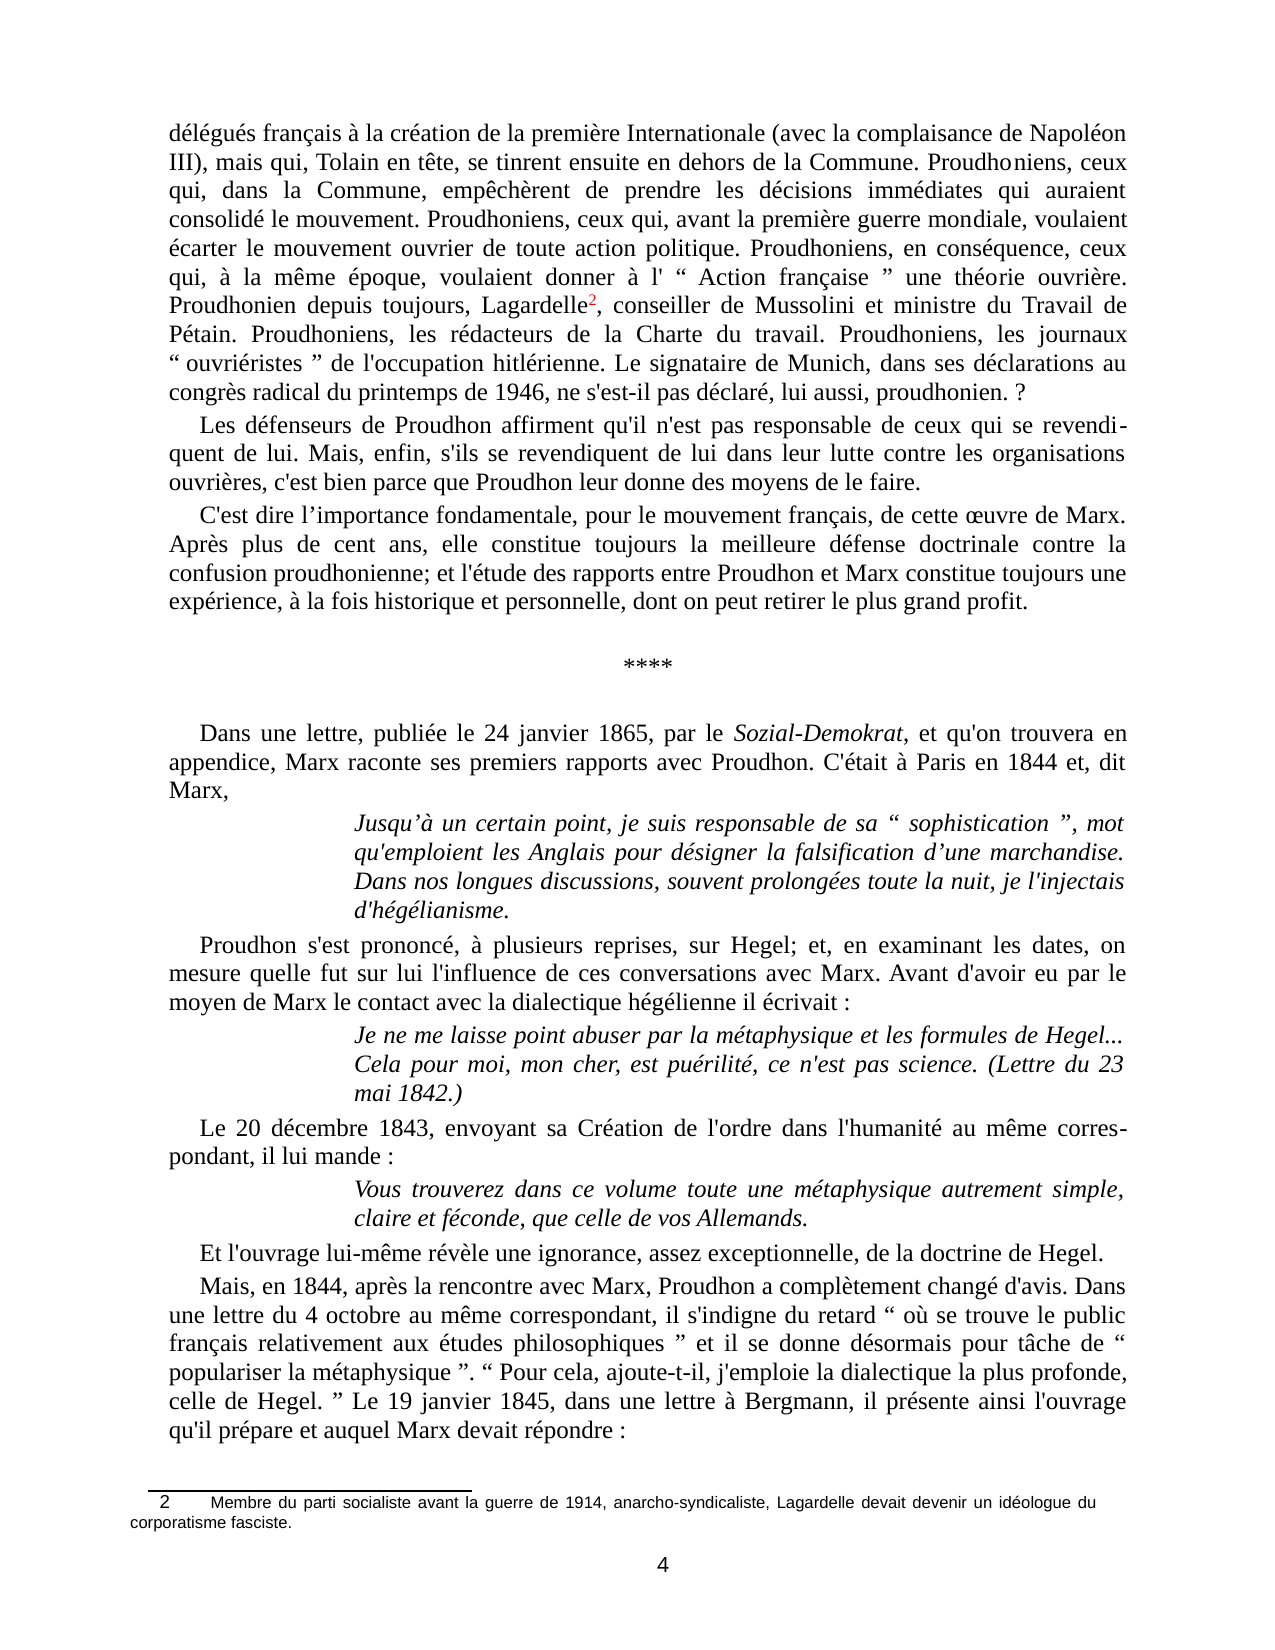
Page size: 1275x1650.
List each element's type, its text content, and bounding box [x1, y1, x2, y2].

text délégués français à la création de la première Internationale (avec la complaisance de Napoléon III), mais qui, Tolain en tête, se tinrent ensuite en dehors de la Commune. Proudho­niens, ceux qui, dans la Commune, empêchèrent de prendre les décisions immédiates qui auraient consolidé le mouvement. Proudhoniens, ceux qui, avant la première guerre mon­diale, voulaient écarter le mouvement ouvrier de toute action politique. Proudhoniens, en conséquence, ceux qui, à la mê­me époque, voulaient donner à l' “ Action française ” une théo­rie ouvrière. Proudhonien de­puis toujours, Lagardelle, conseiller de Mussolini et minis­tre du Travail de Pétain. Proudho­niens, les rédacteurs de la Charte du travail. Proudho­niens, les journaux “ ouvrié­ristes ” de l'occupation hitlérienne. Le signataire de Munich, dans ses déclarations au congrès radical du printemps de 1946, ne s'est-il pas déclaré, lui aussi, proudhonien. ? [168, 118, 1127, 406]
text Je ne me laisse point abuser par la métaphysique et les formules de Hegel... Cela pour moi, mon cher, est puérilité, ce n'est pas science. (Lettre du 23 mai 1842.) [354, 1020, 1127, 1106]
text Jusqu’à un certain point, je suis responsable de sa “ sophistication ”, mot qu'em­ploient les Anglais pour désigner la falsification d’une marchandise. Dans nos longues discussions, souvent prolongées toute la nuit, je l'injectais d'hégélianisme. [354, 808, 1127, 923]
text Membre du parti socialiste avant la guerre de 1914, anarcho-syndicaliste, Lagardelle devait devenir un idéologue du corporatisme fasciste. [130, 1491, 1098, 1532]
text Proudhon s'est prononcé, à plusieurs reprises, sur Hegel; et, en examinant les dates, on mesure quelle fut sur lui l'influence de ces conversations avec Marx. Avant d'avoir eu par le moyen de Marx le contact avec la dialectique hégélienne il écrivait : [168, 930, 1127, 1016]
text Mais, en 1844, après la rencontre avec Marx, Proudhon a complètement changé d'avis. Dans une lettre du 4 octobre au même correspondant, il s'indigne du retard “ où se trouve le public français relativement aux études philosophiques ” et il se donne désormais pour tâche de “ populariser la métaphysique ”. “ Pour cela, ajoute-t-il, j'emploie la dialecti­que la plus profonde, celle de Hegel. ” Le 19 janvier 1845, dans une lettre à Bergmann, il présente ainsi l'ouvrage qu'il prépare et auquel Marx devait répondre : [168, 1271, 1127, 1443]
text Les défenseurs de Proudhon affirment qu'il n'est pas responsable de ceux qui se revendi­quent de lui. Mais, enfin, s'ils se revendiquent de lui dans leur lutte contre les organisations ouvrières, c'est bien parce que Proudhon leur donne des moyens de le faire. [168, 410, 1127, 496]
text Et l'ouvrage lui-même révèle une ignorance, assez exceptionnelle, de la doctrine de Hegel. [168, 1238, 1127, 1267]
text C'est dire l’importance fondamentale, pour le mouvement français, de cette œuvre de Marx. Après plus de cent ans, elle constitue toujours la meilleure défense doctrinale contre la confusion proudhonienne; et l'étude des rapports entre Proudhon et Marx constitue toujours une expérience, à la fois historique et personnelle, dont on peut retirer le plus grand profit. [168, 500, 1127, 615]
text Dans une lettre, publiée le 24 janvier 1865, par le Sozial-Demokrat, et qu'on trouvera en appendice, Marx raconte ses premiers rapports avec Proudhon. C'était à Paris en 1844 et, dit Marx, [168, 718, 1127, 804]
text Le 20 décembre 1843, envoyant sa Création de l'ordre dans l'humanité au même corres­pondant, il lui mande : [168, 1113, 1127, 1170]
text Vous trouverez dans ce volume toute une métaphysique autrement simple, claire et féconde, que celle de vos Allemands. [354, 1174, 1127, 1232]
text **** [168, 652, 1127, 681]
